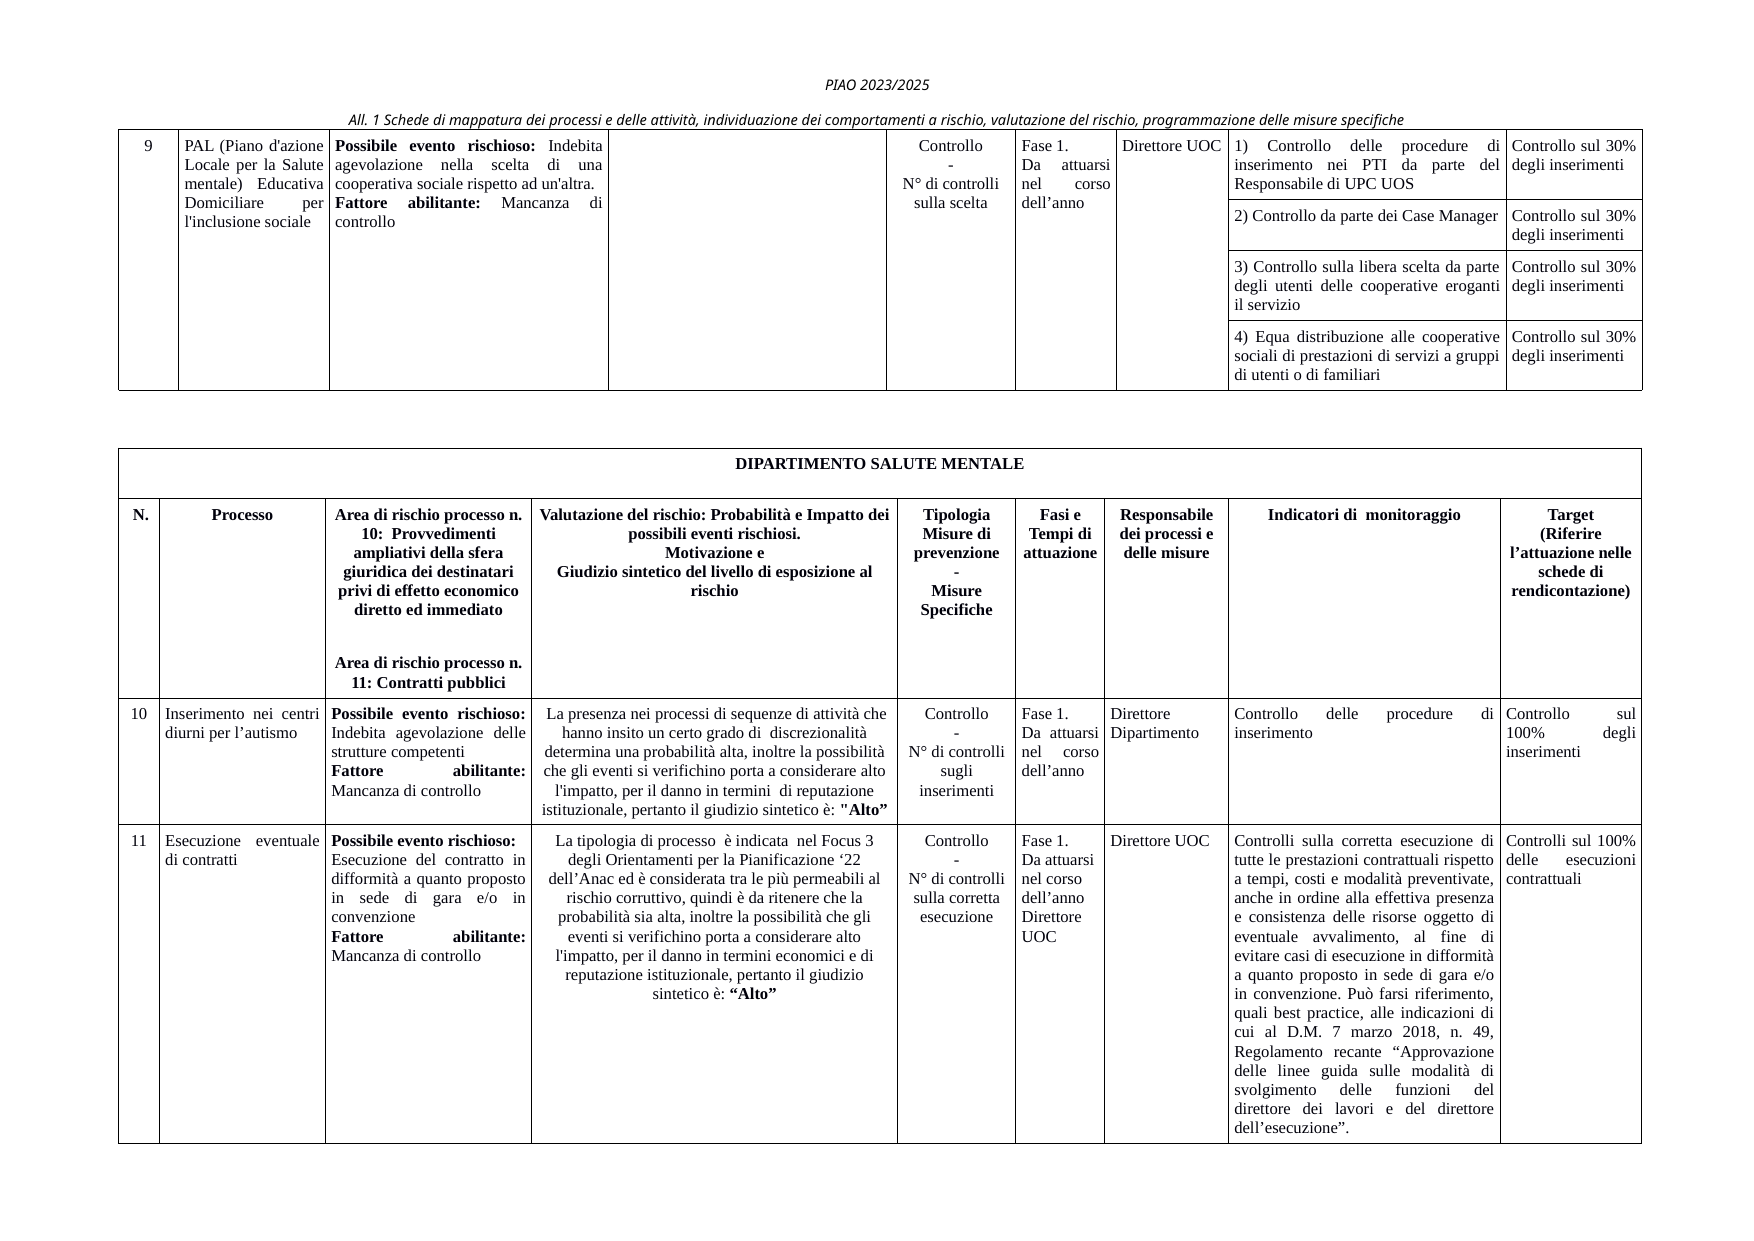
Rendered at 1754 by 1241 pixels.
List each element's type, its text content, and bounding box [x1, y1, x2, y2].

table_cell Controllo - N° di controlli sulla scelta [887, 130, 1015, 390]
table_cell Controllo - N° di controlli sugli inserimenti [898, 699, 1015, 824]
table_cell Controlli sulla corretta esecuzione di tutte le prestazioni contrattuali rispetto a tempi, costi e modalità preventivate, anche in ordine alla effettiva presenza e consistenza delle risorse oggetto di eventuale avvalimento, al fine di evitare casi di esecuzione in difformità a quanto proposto in sede di gara e/o in convenzione. Può farsi riferimento, quali best practice, alle indicazioni di cui al D.M. 7 marzo 2018, n. 49, Regolamento recante “Approvazione delle linee guida sulle modalità di svolgimento delle funzioni del direttore dei lavori e del direttore dell’esecuzione”. [1229, 825, 1500, 1143]
table_cell Fase 1. Da attuarsi nel corso dell’anno [1016, 699, 1104, 824]
table_cell Controllo sul 30% degli inserimenti [1507, 130, 1642, 199]
table_cell Controllo sul 100% degli inserimenti [1501, 699, 1641, 824]
table_cell Fase 1. Da attuarsi nel corso dell’anno [1016, 130, 1116, 390]
table_cell Target (Riferire l’attuazione nelle schede di rendicontazione) [1501, 499, 1641, 697]
table_cell Controllo sul 30% degli inserimenti [1507, 251, 1642, 320]
table_cell 3) Controllo sulla libera scelta da parte degli utenti delle cooperative eroganti il servizio [1229, 251, 1506, 320]
table_cell Possibile evento rischioso: Esecuzione del contratto in difformità a quanto proposto in sede di gara e/o in convenzione Fattore abilitante: Mancanza di controllo [326, 825, 531, 1143]
table_cell Fasi e Tempi di attuazione [1016, 499, 1104, 697]
table_cell Possibile evento rischioso: Indebita agevolazione nella scelta di una cooperativa sociale rispetto ad un'altra. Fattore abilitante: Mancanza di controllo [330, 130, 608, 390]
table_cell PAL (Piano d'azione Locale per la Salute mentale) Educativa Domiciliare per l'inclusione sociale [179, 130, 329, 390]
table_cell Controllo - N° di controlli sulla corretta esecuzione [898, 825, 1015, 1143]
table_cell La tipologia di processo è indicata nel Focus 3 degli Orientamenti per la Pianificazione ‘22 dell’Anac ed è considerata tra le più permeabili al rischio corruttivo, quindi è da ritenere che la probabilità sia alta, inoltre la possibilità che gli eventi si verifichino porta a considerare alto l'impatto, per il danno in termini economici e di reputazione istituzionale, pertanto il giudizio sintetico è: “Alto” [532, 825, 897, 1143]
table_cell N. [119, 499, 159, 697]
table_cell Controllo sul 30% degli inserimenti [1507, 200, 1642, 250]
table_cell Controlli sul 100% delle esecuzioni contrattuali [1501, 825, 1641, 1143]
table_cell [609, 130, 886, 390]
table_cell Area di rischio processo n. 10: Provvedimenti ampliativi della sfera giuridica dei destinatari privi di effetto economico diretto ed immediato Area di rischio processo n. 11: Contratti pubblici [326, 499, 531, 697]
table_cell Responsabile dei processi e delle misure [1105, 499, 1228, 697]
table_cell Processo [160, 499, 325, 697]
table_cell La presenza nei processi di sequenze di attività che hanno insito un certo grado di discrezionalità determina una probabilità alta, inoltre la possibilità che gli eventi si verifichino porta a considerare alto l'impatto, per il danno in termini di reputazione istituzionale, pertanto il giudizio sintetico è: "Alto” [532, 699, 897, 824]
table_cell Esecuzione eventuale di contratti [160, 825, 325, 1143]
table_cell Direttore UOC [1117, 130, 1228, 390]
table_cell 2) Controllo da parte dei Case Manager [1229, 200, 1506, 250]
table_cell Direttore UOC [1105, 825, 1228, 1143]
table_cell Direttore Dipartimento [1105, 699, 1228, 824]
table_cell 11 [119, 825, 159, 1143]
table_cell Fase 1. Da attuarsi nel corso dell’anno Direttore UOC [1016, 825, 1104, 1143]
table_cell 9 [119, 130, 178, 390]
table_cell Inserimento nei centri diurni per l’autismo [160, 699, 325, 824]
table_cell 4) Equa distribuzione alle cooperative sociali di prestazioni di servizi a gruppi di utenti o di familiari [1229, 321, 1506, 390]
table_cell Indicatori di monitoraggio [1229, 499, 1500, 697]
table_cell Possibile evento rischioso: Indebita agevolazione delle strutture competenti Fattore abilitante: Mancanza di controllo [326, 699, 531, 824]
table_cell Controllo sul 30% degli inserimenti [1507, 321, 1642, 390]
table_cell Tipologia Misure di prevenzione - Misure Specifiche [898, 499, 1015, 697]
table_cell 1) Controllo delle procedure di inserimento nei PTI da parte del Responsabile di UPC UOS [1229, 130, 1506, 199]
table_header DIPARTIMENTO SALUTE MENTALE [119, 449, 1641, 498]
table_cell Controllo delle procedure di inserimento [1229, 699, 1500, 824]
table_cell Valutazione del rischio: Probabilità e Impatto dei possibili eventi rischiosi. Motivazione e Giudizio sintetico del livello di esposizione al rischio [532, 499, 897, 697]
table_cell 10 [119, 699, 159, 824]
